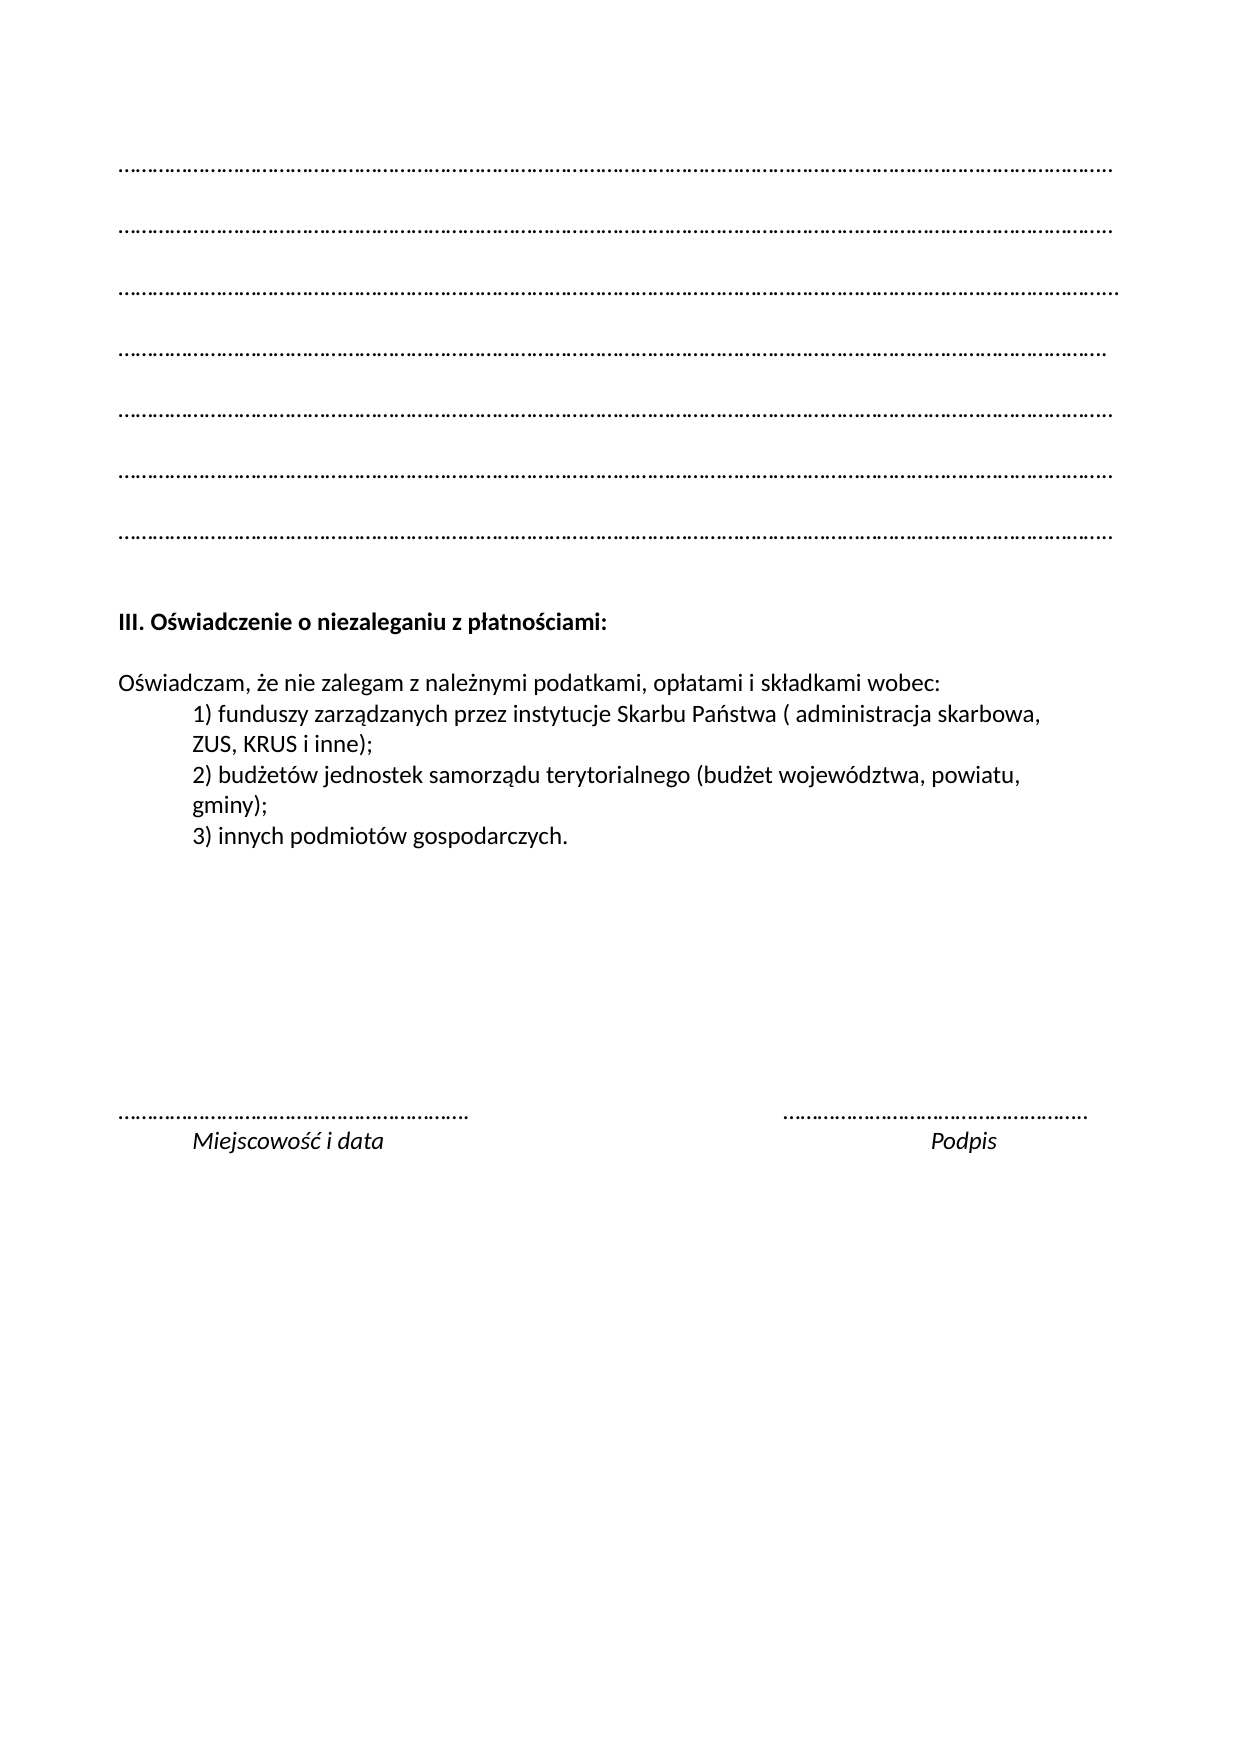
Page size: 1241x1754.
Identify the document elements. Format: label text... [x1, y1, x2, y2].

text ……………………………………………………………………………………………………………………………………………………….. [118, 454, 1122, 484]
text 1) funduszy zarządzanych przez instytucje Skarbu Państwa ( administracja skarbowa, ZUS, KRUS i inne); [118, 698, 1122, 759]
text ………………………………………………………………………………………………………………………………………………………. [118, 332, 1122, 362]
text 3) innych podmiotów gospodarczych. [118, 820, 1122, 851]
text Oświadczam, że nie zalegam z należnymi podatkami, opłatami i składkami wobec: [118, 667, 1122, 698]
text ……………………………………………………………………………………………………………………………………………………….. [118, 515, 1122, 545]
text ……………………………………………………………………………………………………………………………………………………….. [118, 393, 1122, 423]
text ……………………………………………………………………………………………………………………………………………………….. [118, 149, 1122, 179]
text ……………………………………………………. …………………………………………….. [118, 1095, 1122, 1125]
text ……………………………………………………………………………………………………………………………………………………….. [118, 210, 1122, 240]
text Miejscowość i data Podpis [118, 1125, 1122, 1156]
text III. Oświadczenie o niezaleganiu z płatnościami: [118, 606, 1122, 637]
text ………………………………………………………………………………………………………………………………………………………... [118, 271, 1122, 301]
text 2) budżetów jednostek samorządu terytorialnego (budżet województwa, powiatu, gminy); [118, 759, 1122, 820]
